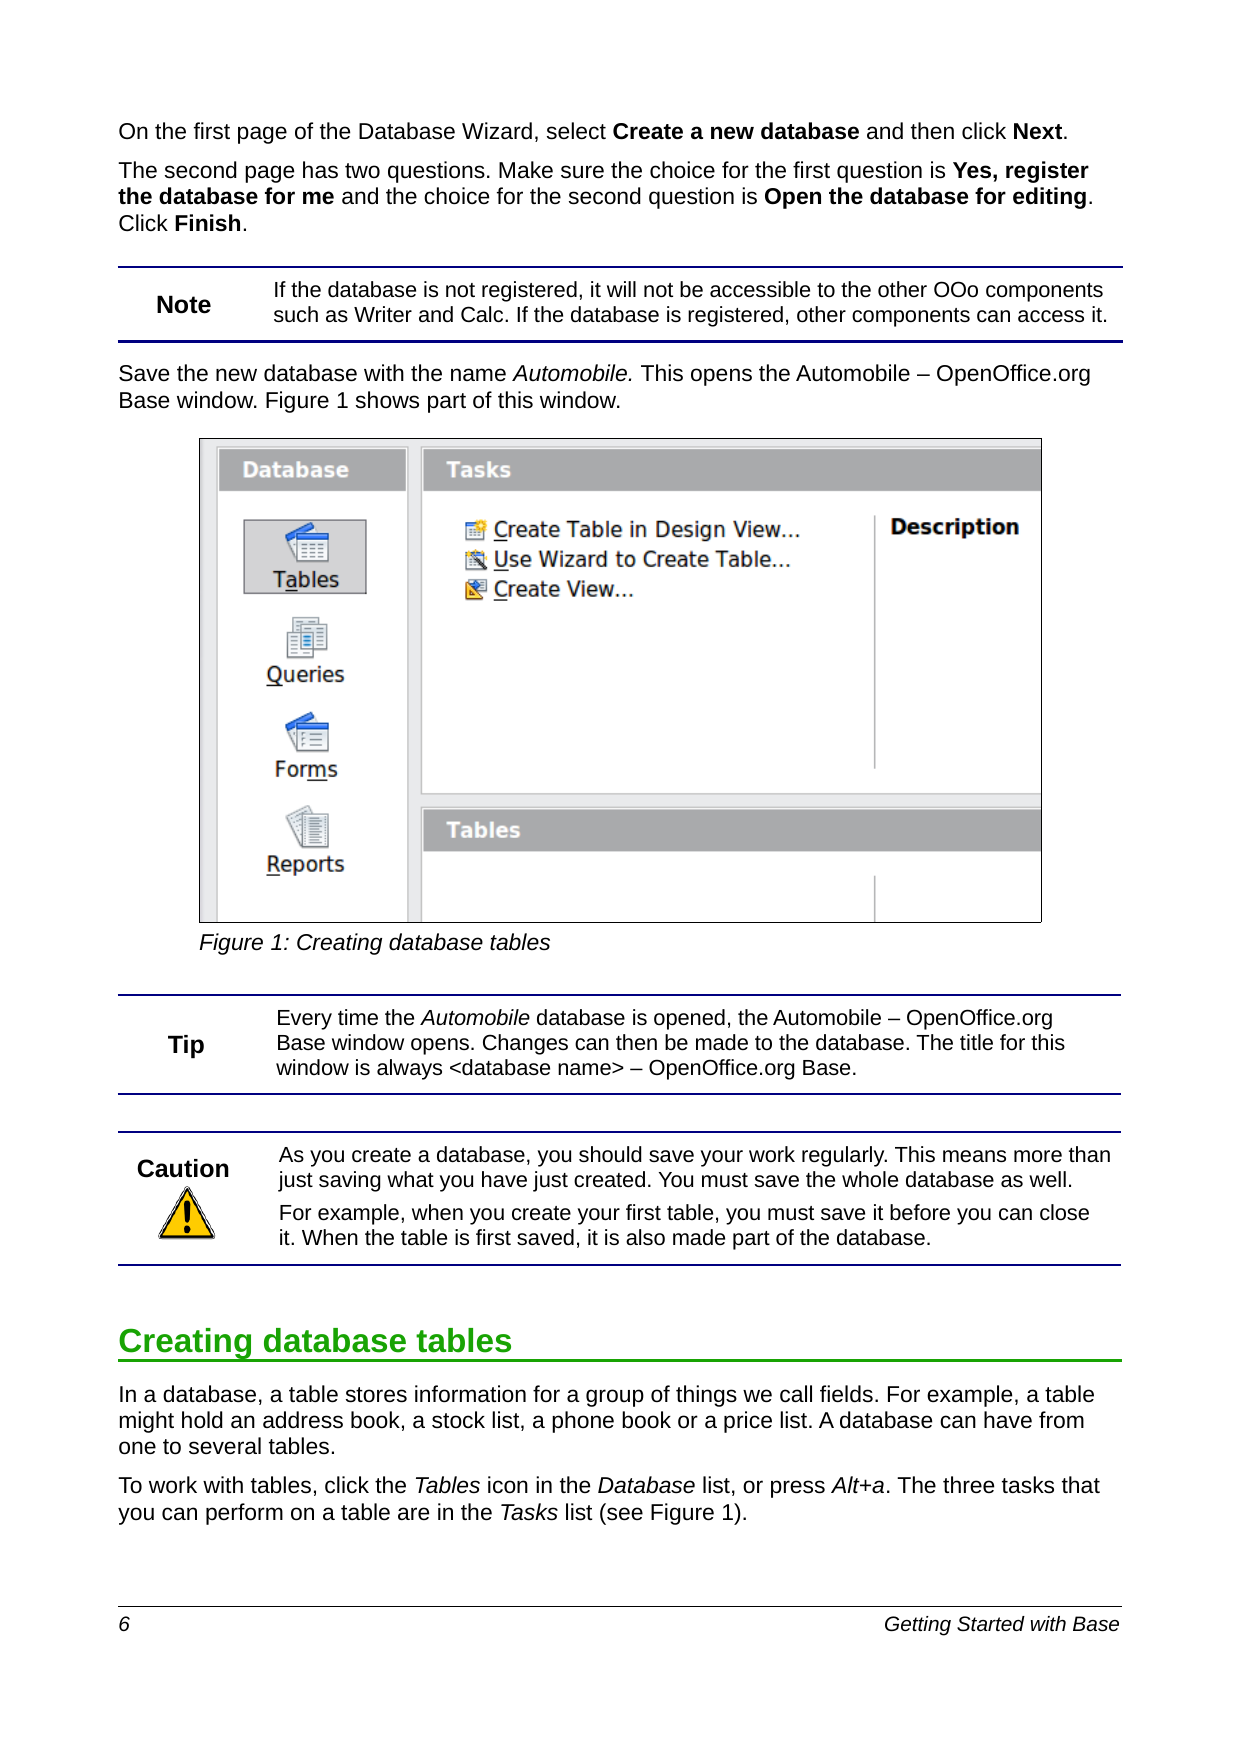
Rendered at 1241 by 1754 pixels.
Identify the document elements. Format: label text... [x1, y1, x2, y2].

text To work with tables, click the Tables icon in the Database list, or press Alt+a. The three tasks that you can perform on a table are in the Tasks list (see Figure 1). [118, 1472, 1122, 1525]
table_header Caution [118, 1133, 255, 1263]
table_header Note [118, 268, 249, 340]
picture [154, 1182, 219, 1243]
table_header Every time the Automobile database is opened, the Automobile – OpenOffice.org Base window opens. Changes can then be made to the database. The title for this window is always <database name> – OpenOffice.org Base. [255, 996, 1121, 1093]
text In a database, a table stores information for a group of things we call fields. For example, a table might hold an address book, a stock list, a phone book or a price list. A database can have from one to several tables. [118, 1381, 1122, 1459]
picture [200, 439, 1041, 922]
text Figure 1: Creating database tables [199, 928, 1041, 955]
table_header If the database is not registered, it will not be accessible to the other OOo components such as Writer and Calc. If the database is registered, other components can access it. [250, 268, 1123, 340]
table_header Tip [118, 996, 255, 1093]
table_header As you create a database, you should save your work regularly. This means more than just saving what you have just created. You must save the whole database as well. For example, when you create your first table, you must save it before you can close it. When the table is first saved, it is also made part of the database. [255, 1133, 1121, 1263]
text The second page has two questions. Make sure the choice for the first question is Yes, register the database for me and the choice for the second question is Open the database for editing. Click Finish. [118, 157, 1122, 236]
text Save the new database with the name Automobile. This opens the Automobile – OpenOffice.org Base window. Figure 1 shows part of this window. [118, 360, 1122, 413]
text On the first page of the Database Wizard, select Create a new database and then click Next. [118, 118, 1122, 144]
subtitle Creating database tables [118, 1321, 1122, 1359]
